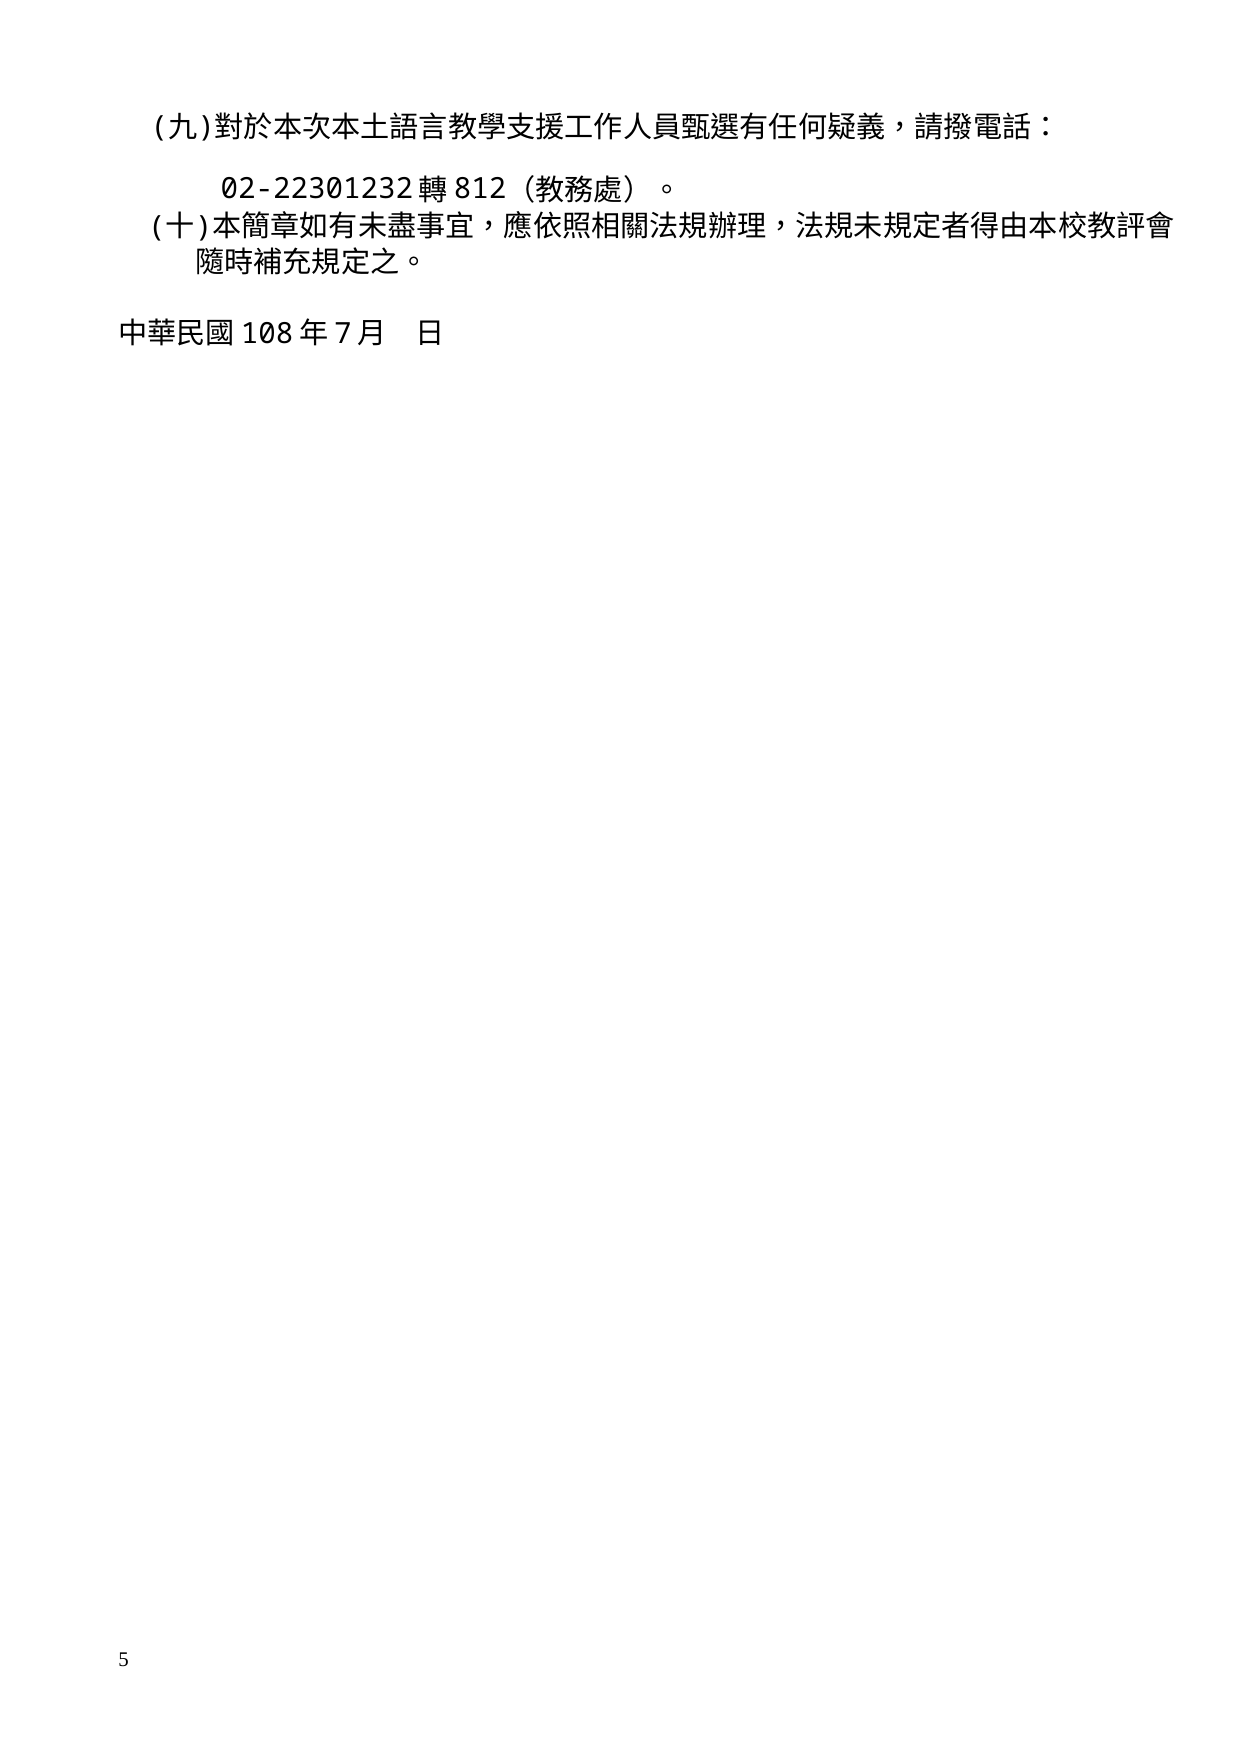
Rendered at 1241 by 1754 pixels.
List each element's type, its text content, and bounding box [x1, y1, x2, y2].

text (十)本簡章如有未盡事宜，應依照相關法規辦理，法規未規定者得由本校教評會隨時補充規定之。 [148, 208, 1181, 279]
text (九)對於本次本土語言教學支援工作人員甄選有任何疑義，請撥電話： [133, 83, 1181, 146]
text 02-22301232轉812（教務處）。 [133, 146, 1181, 208]
text 中華民國108年7月 日 [118, 315, 1181, 350]
